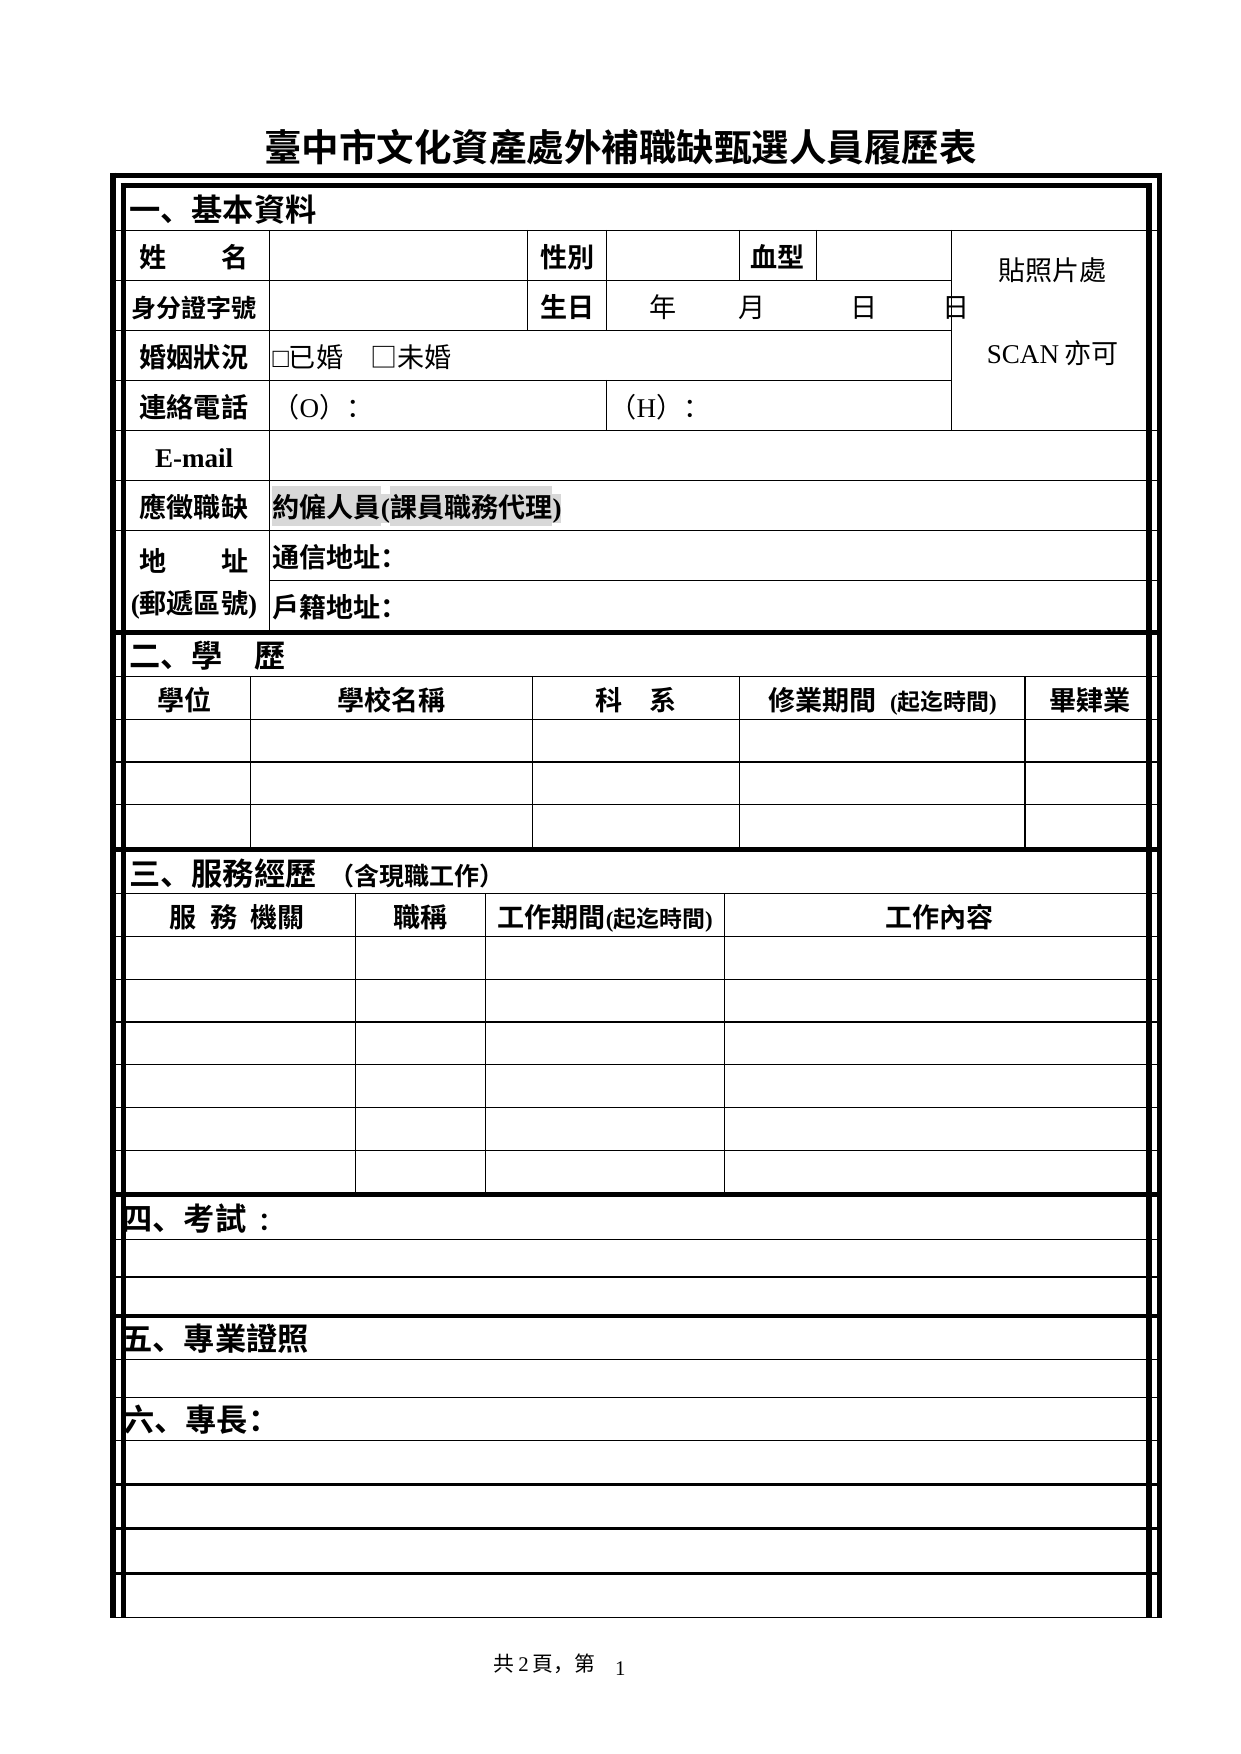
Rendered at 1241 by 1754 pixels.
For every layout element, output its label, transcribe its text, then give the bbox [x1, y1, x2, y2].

table_cell [486, 937, 724, 979]
table_cell [486, 1023, 724, 1064]
table_cell [126, 1240, 1146, 1276]
table_cell （O）： [270, 381, 606, 430]
table_cell [486, 980, 724, 1021]
table_cell [740, 763, 1024, 804]
table_cell 畢肄業 [1026, 677, 1146, 719]
text 臺中市文化資產處外補職缺甄選人員履歷表 [118, 118, 1122, 172]
table_cell 貼照片處 SCAN亦可 [952, 231, 1146, 430]
table_cell 姓 名 [126, 231, 269, 280]
table_cell [486, 1151, 724, 1192]
table_cell [1026, 805, 1146, 847]
table_cell 職稱 [356, 894, 485, 936]
table_cell [356, 1151, 485, 1192]
table_cell 年 [607, 281, 692, 330]
table_cell [126, 1441, 1146, 1482]
table_cell [270, 431, 1146, 480]
table_cell [1026, 720, 1146, 761]
table_cell [270, 281, 527, 330]
table_cell [725, 980, 1146, 1021]
table_cell 科 系 [533, 677, 739, 719]
table_cell [356, 980, 485, 1021]
table_cell 工作內容 [725, 894, 1146, 936]
table_cell 學校名稱 [251, 677, 532, 719]
table_cell [533, 763, 739, 804]
table_cell [725, 1151, 1146, 1192]
table_cell [356, 1065, 485, 1107]
table_cell [126, 1065, 355, 1107]
table_cell 二、學 歷 [126, 635, 1146, 676]
table_cell [486, 1065, 724, 1107]
table_cell [889, 281, 940, 330]
table_cell [126, 763, 250, 804]
table_cell [126, 980, 355, 1021]
table_cell 日 [940, 281, 951, 330]
table_cell 約僱人員(課員職務代理) [270, 481, 1146, 530]
table_cell 性別 [528, 231, 606, 280]
table_cell [251, 763, 532, 804]
table_cell 地 址 (郵遞區號) [126, 531, 269, 630]
table_cell [126, 1486, 1146, 1527]
table_cell [126, 1023, 355, 1064]
table_cell [126, 937, 355, 979]
table_cell [1026, 763, 1146, 804]
table_cell [356, 1108, 485, 1149]
table_cell [356, 937, 485, 979]
table_cell E-mail [126, 431, 269, 480]
table_cell 戶籍地址： [270, 581, 1146, 630]
table_cell [740, 720, 1024, 761]
table_cell [356, 1023, 485, 1064]
table_cell [784, 281, 838, 330]
table_cell 生日 [528, 281, 606, 330]
table_cell 血型 [740, 231, 816, 280]
table_cell 日 [838, 281, 889, 330]
table_cell [533, 720, 739, 761]
table_cell 四、考試 ： [126, 1197, 1146, 1238]
table_cell [126, 1360, 1146, 1397]
table_cell [607, 231, 739, 280]
table_cell 身分證字號 [126, 281, 269, 330]
table_cell [251, 720, 532, 761]
table_cell 三、服務經歷 （含現職工作） [126, 852, 1146, 893]
table_cell [126, 1530, 1146, 1572]
table_cell 應徵職缺 [126, 481, 269, 530]
table_cell [725, 1065, 1146, 1107]
table_cell （H）： [607, 381, 951, 430]
table_cell [725, 937, 1146, 979]
table_cell [126, 1278, 1146, 1314]
table_cell [725, 1108, 1146, 1149]
table_cell □已婚 □未婚 [270, 331, 951, 380]
table_cell 服 務 機關 [126, 894, 355, 936]
table_cell [126, 1151, 355, 1192]
table_cell 工作期間(起迄時間) [486, 894, 724, 936]
table_cell [126, 1108, 355, 1149]
table_cell 學位 [126, 677, 250, 719]
table_cell 六、專長： [126, 1398, 1146, 1440]
table_cell [126, 720, 250, 761]
table_cell 連絡電話 [126, 381, 269, 430]
table_cell [486, 1108, 724, 1149]
table_cell [126, 805, 250, 847]
table_cell [725, 1023, 1146, 1064]
table_cell 婚姻狀況 [126, 331, 269, 380]
table_cell [126, 1575, 1146, 1617]
table_cell 修業期間 (起迄時間) [740, 677, 1024, 719]
table_cell [270, 231, 527, 280]
table_cell [740, 805, 1024, 847]
table_cell [817, 231, 951, 280]
table_cell [251, 805, 532, 847]
table_header 一、基本資料 [118, 178, 1154, 230]
table_cell 五、專業證照 [126, 1318, 1146, 1359]
table_cell 通信地址： [270, 531, 1146, 580]
table_cell 月 [692, 281, 784, 330]
table_cell [533, 805, 739, 847]
